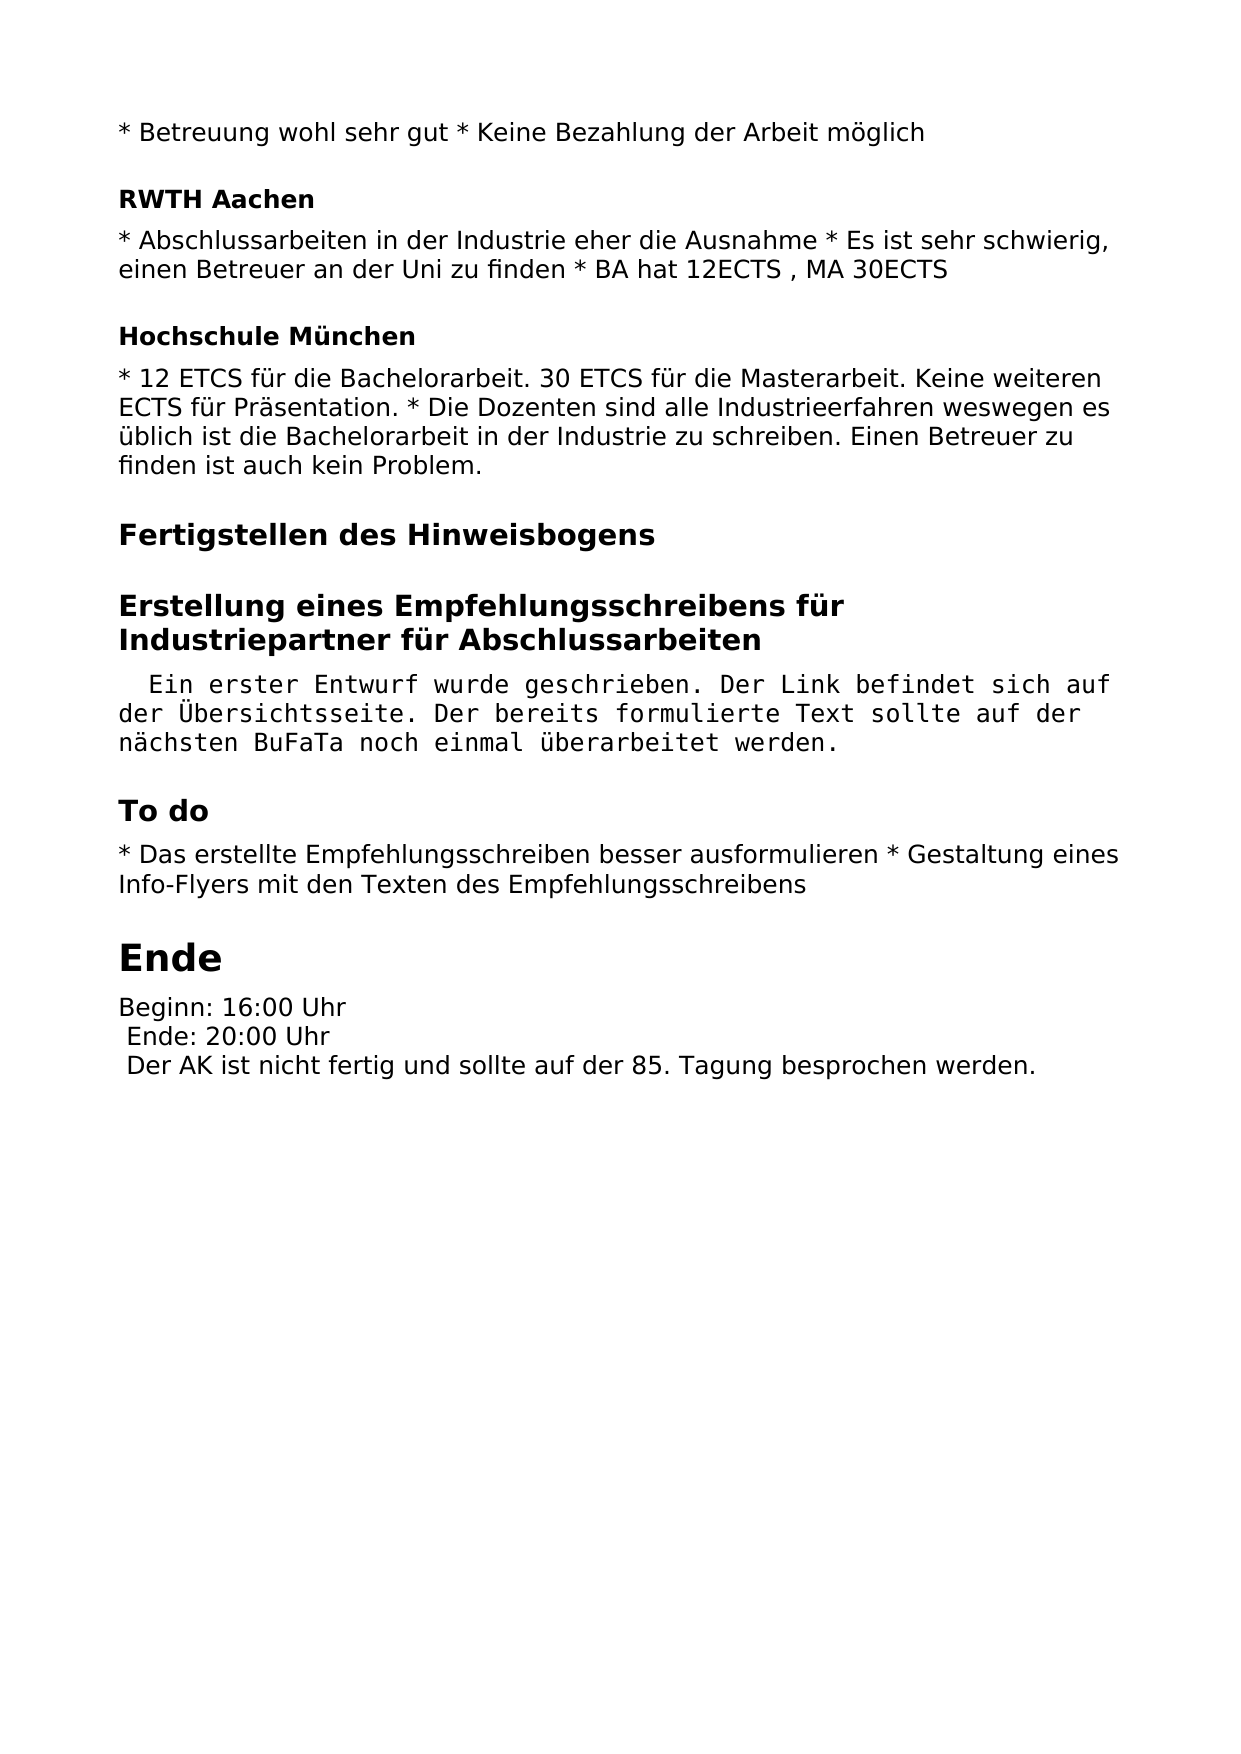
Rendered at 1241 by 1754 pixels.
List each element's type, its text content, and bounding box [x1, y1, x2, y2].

text * Abschlussarbeiten in der Industrie eher die Ausnahme * Es ist sehr schwierig, einen Betreuer an der Uni zu finden * BA hat 12ECTS , MA 30ECTS [118, 226, 1122, 285]
text Beginn: 16:00 Uhr Ende: 20:00 Uhr Der AK ist nicht fertig und sollte auf der 85. Tagung besprochen werden. [118, 993, 1122, 1080]
subtitle Fertigstellen des Hinweisbogens [118, 518, 1122, 552]
subtitle RWTH Aachen [118, 185, 1122, 214]
subtitle Ende [118, 937, 1122, 980]
subtitle Erstellung eines Empfehlungsschreibens für Industriepartner für Abschlussarbeiten [118, 589, 1122, 657]
text * Betreuung wohl sehr gut * Keine Bezahlung der Arbeit möglich [118, 118, 1122, 147]
text * Das erstellte Empfehlungsschreiben besser ausformulieren * Gestaltung eines Info-Flyers mit den Texten des Empfehlungsschreibens [118, 841, 1122, 899]
subtitle Hochschule München [118, 322, 1122, 351]
text Ein erster Entwurf wurde geschrieben. Der Link befindet sich auf der Übersichtsseite. Der bereits formulierte Text sollte auf der nächsten BuFaTa noch einmal überarbeitet werden. [118, 670, 1122, 757]
subtitle To do [118, 794, 1122, 828]
text * 12 ETCS für die Bachelorarbeit. 30 ETCS für die Masterarbeit. Keine weiteren ECTS für Präsentation. * Die Dozenten sind alle Industrieerfahren weswegen es üblich ist die Bachelorarbeit in der Industrie zu schreiben. Einen Betreuer zu finden ist auch kein Problem. [118, 364, 1122, 481]
